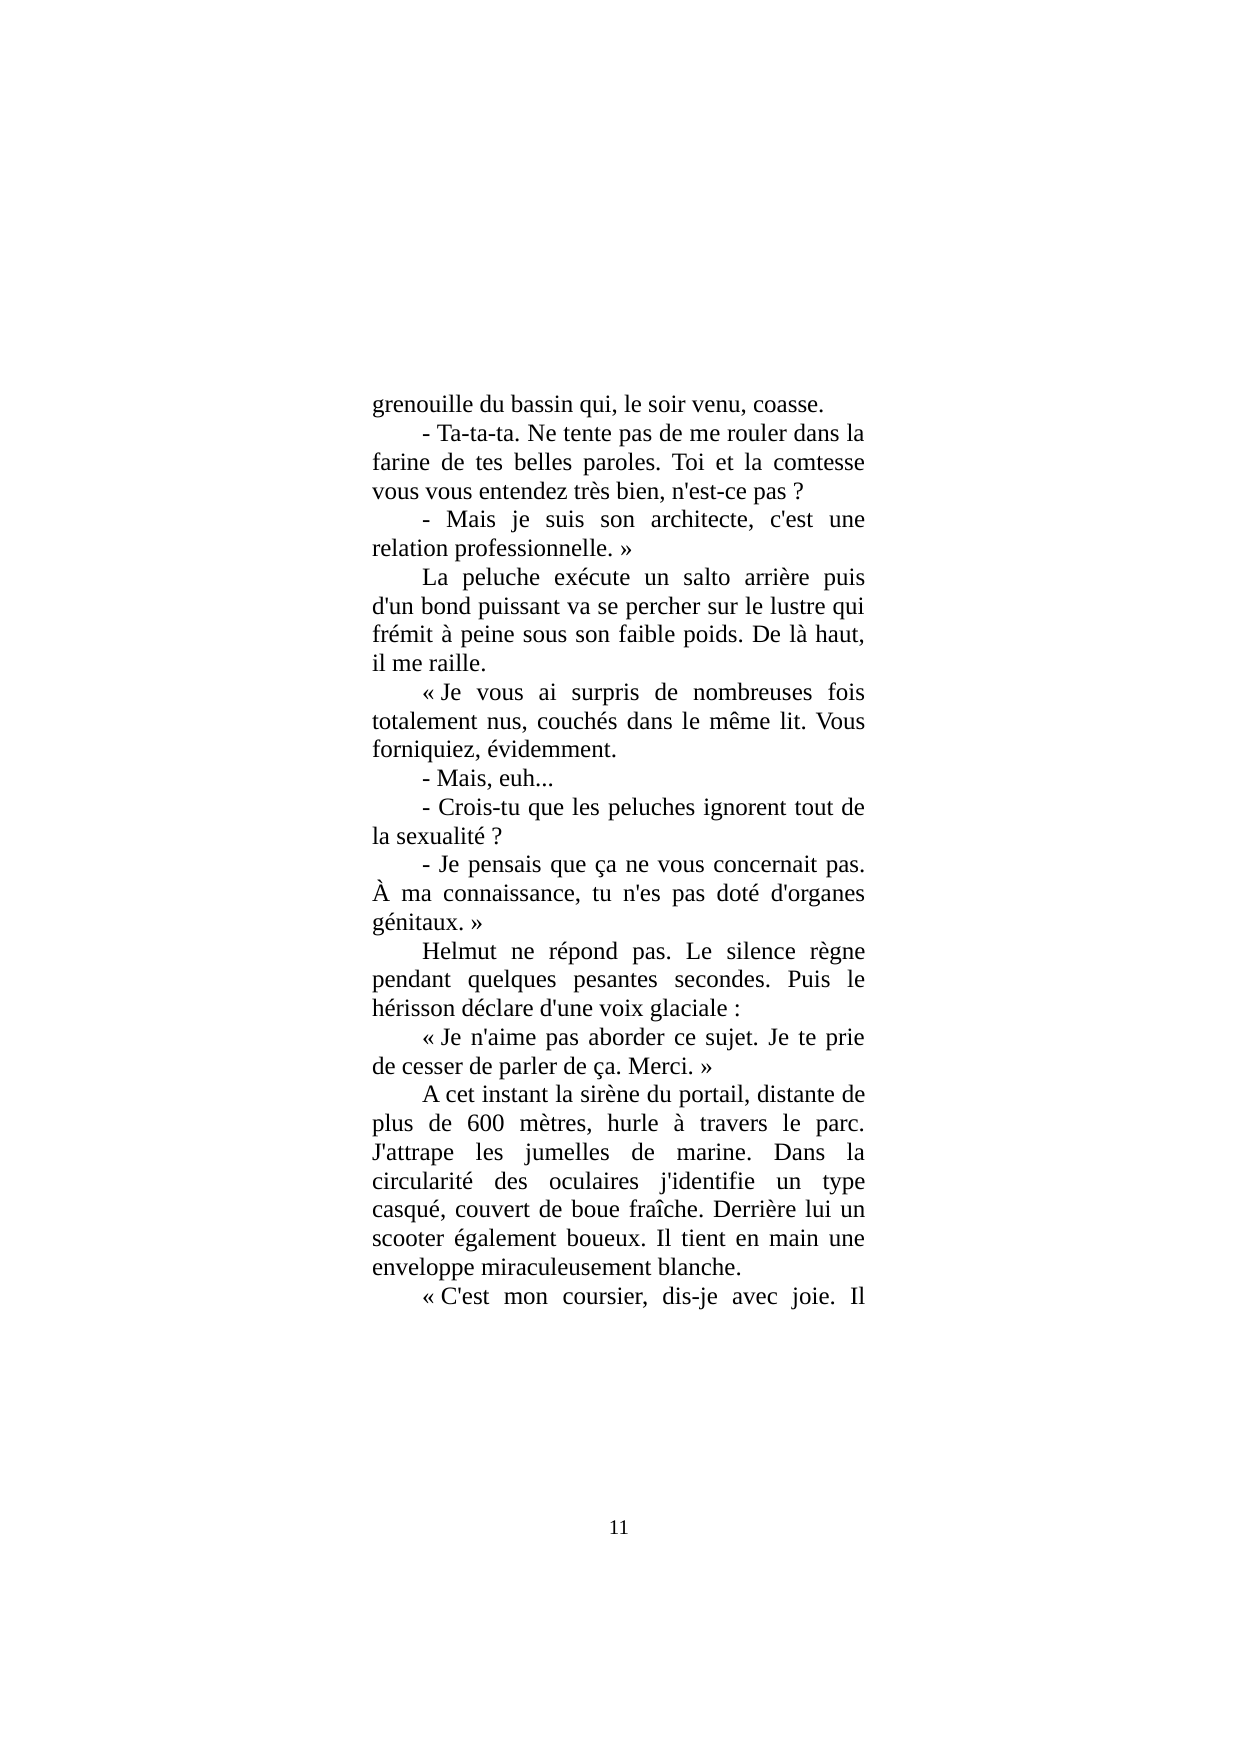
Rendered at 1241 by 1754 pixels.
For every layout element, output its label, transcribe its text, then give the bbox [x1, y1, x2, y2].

text La peluche exécute un salto arrière puis d'un bond puissant va se percher sur le lustre qui frémit à peine sous son faible poids. De là haut, il me raille. [372, 562, 866, 677]
text « Je vous ai surpris de nombreuses fois totalement nus, couchés dans le même lit. Vous forniquiez, évidemment. [372, 677, 866, 763]
text - Je pensais que ça ne vous concernait pas. À ma connaissance, tu n'es pas doté d'organes génitaux. » [372, 849, 866, 936]
text - Crois-tu que les peluches ignorent tout de la sexualité ? [372, 792, 866, 849]
text « Je n'aime pas aborder ce sujet. Je te prie de cesser de parler de ça. Merci. » [372, 1022, 866, 1079]
text - Ta-ta-ta. Ne tente pas de me rouler dans la farine de tes belles paroles. Toi et la comtesse vous vous entendez très bien, n'est-ce pas ? [372, 418, 866, 504]
text grenouille du bassin qui, le soir venu, coasse. [372, 389, 866, 418]
text - Mais je suis son architecte, c'est une relation professionnelle. » [372, 504, 866, 562]
text « C'est mon coursier, dis-je avec joie. Il [372, 1281, 866, 1309]
text - Mais, euh... [372, 763, 866, 792]
text Helmut ne répond pas. Le silence règne pendant quelques pesantes secondes. Puis le hérisson déclare d'une voix glaciale : [372, 936, 866, 1022]
text A cet instant la sirène du portail, distante de plus de 600 mètres, hurle à travers le parc. J'attrape les jumelles de marine. Dans la circularité des oculaires j'identifie un type casqué, couvert de boue fraîche. Derrière lui un scooter également boueux. Il tient en main une enveloppe miraculeusement blanche. [372, 1079, 866, 1281]
